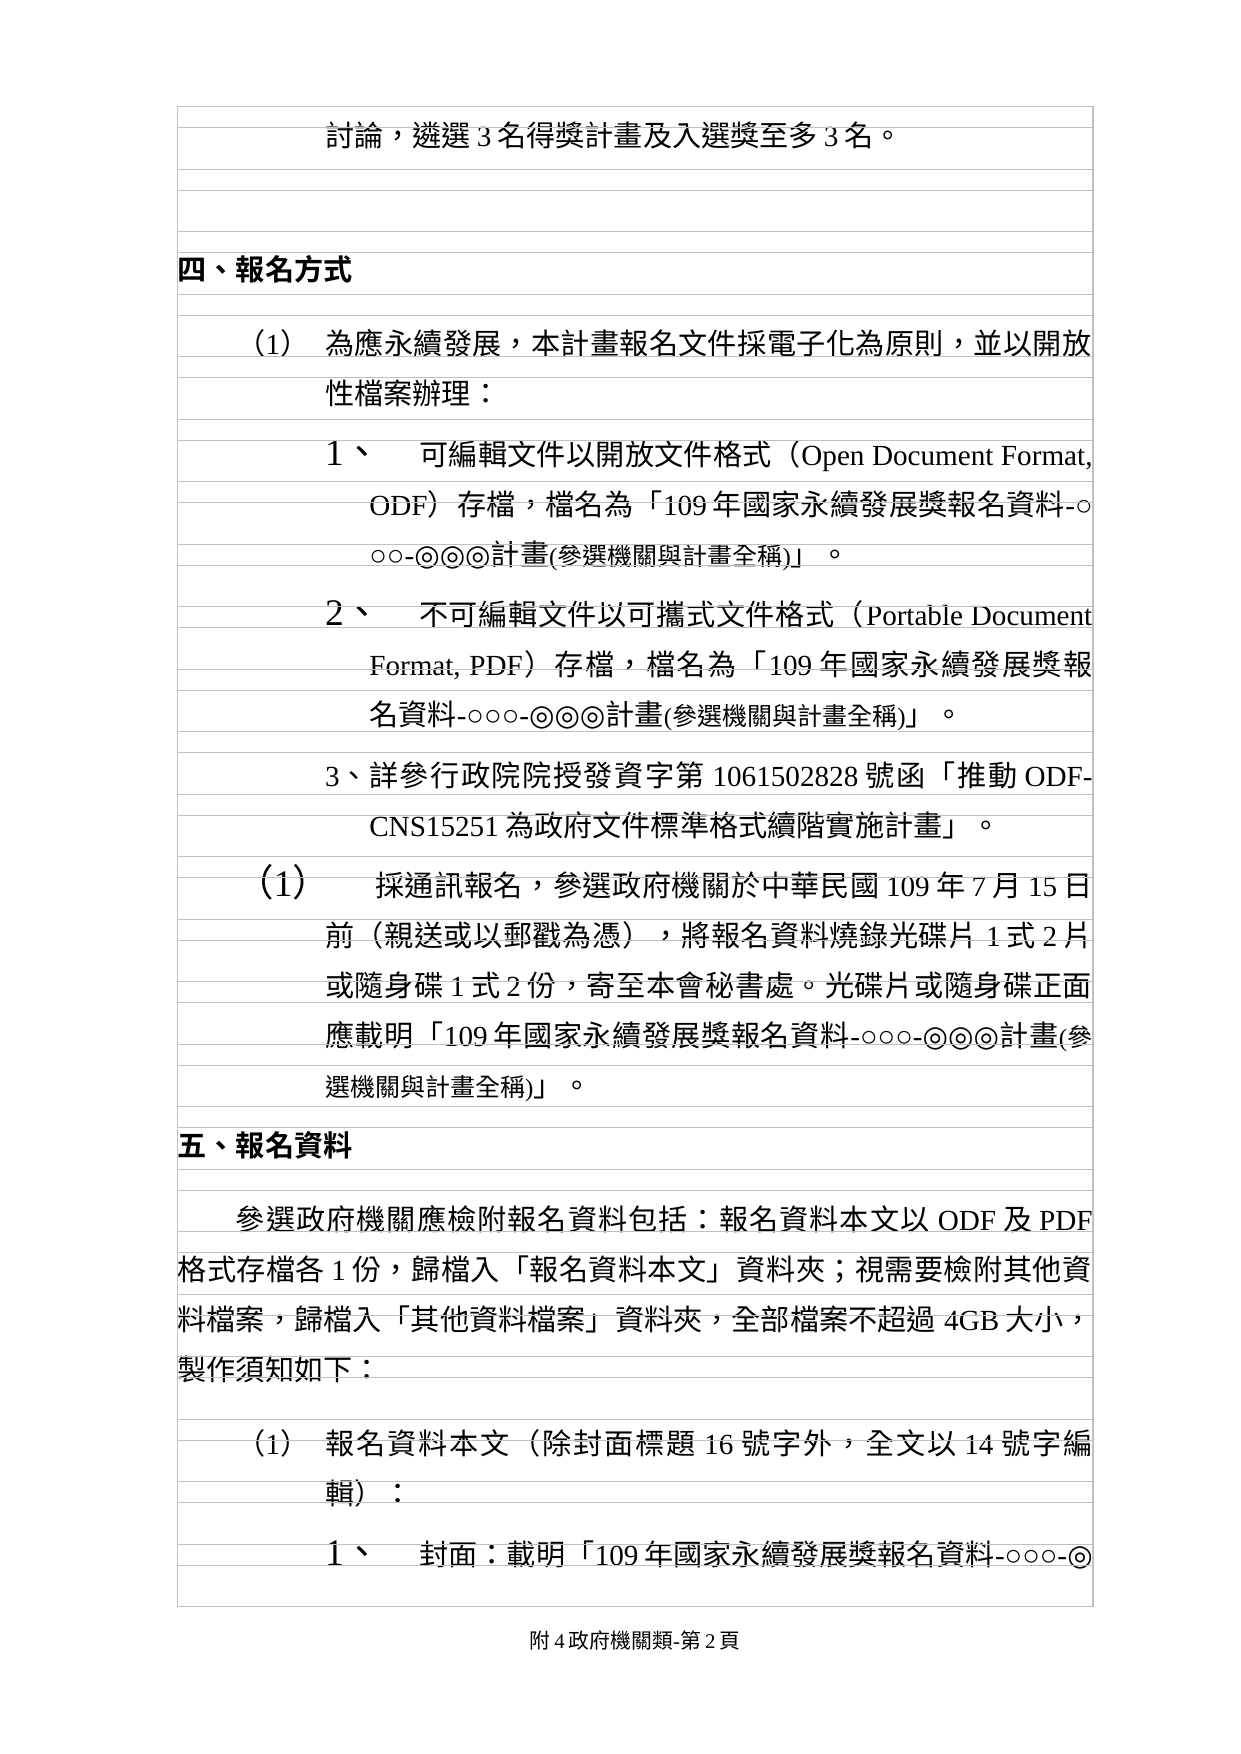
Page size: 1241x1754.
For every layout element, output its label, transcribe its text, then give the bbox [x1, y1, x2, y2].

list [236, 357, 1092, 377]
text 參選政府機關應檢附報名資料包括：報名資料本文以ODF及PDF格式存檔各1份，歸檔入「報名資料本文」資料夾；視需要檢附其他資料檔案，歸檔入「其他資料檔案」資料夾，全部檔案不超過4GB大小，製作須知如下： [301, 1357, 1092, 1377]
list 採通訊報名，參選政府機關於中華民國109年7月15日前（親送或以郵戳為憑），將報名資料燒錄光碟片1式2片或隨身碟1式2份，寄至本會秘書處。光碟片或隨身碟正面應載明「109年國家永續發展獎報名資料-○○○-◎◎◎計畫(參選機關與計畫全稱)」。 [236, 1003, 1092, 1044]
list 封面：載明「109年國家永續發展獎報名資料-○○○-◎◎◎計畫(參選機關與計畫全稱)」。 [563, 1545, 659, 1565]
list 採通訊報名，參選政府機關於中華民國109年7月15日前（親送或以郵戳為憑），將報名資料燒錄光碟片1式2片或隨身碟1式2份，寄至本會秘書處。光碟片或隨身碟正面應載明「109年國家永續發展獎報名資料-○○○-◎◎◎計畫(參選機關與計畫全稱)」。 [236, 857, 1092, 877]
text [178, 1117, 1092, 1127]
list 封面：載明「109年國家永續發展獎報名資料-○○○-◎◎◎計畫(參選機關與計畫全稱)」。 [325, 1566, 1092, 1575]
list 可編輯文件以開放文件格式（Open Document Format, ODF）存檔，檔名為「109年國家永續發展獎報名資料-○○○-◎◎◎計畫(參選機關與計畫全稱)」。 [325, 441, 1092, 481]
list 報名資料本文（除封面標題16號字外，全文以14號字編輯）： [236, 1420, 1092, 1440]
text 參選政府機關應檢附報名資料包括：報名資料本文以ODF及PDF格式存檔各1份，歸檔入「報名資料本文」資料夾；視需要檢附其他資料檔案，歸檔入「其他資料檔案」資料夾，全部檔案不超過4GB大小，製作須知如下： [178, 1378, 1092, 1391]
list 可編輯文件以開放文件格式（Open Document Format, ODF）存檔，檔名為「109年國家永續發展獎報名資料-○○○-◎◎◎計畫(參選機關與計畫全稱)」。 [325, 566, 1092, 575]
list CNS15251為政府文件標準格式續階實施計畫」。 [325, 816, 1092, 846]
list [325, 795, 1092, 815]
text 五、報名資料 [178, 1128, 1092, 1167]
list 封面：載明「109年國家永續發展獎報名資料-○○○-◎◎◎計畫(參選機關與計畫全稱)」。 [989, 1545, 1092, 1565]
list 詳參行政院院授發資字第1061502828號函「推動ODF- [325, 753, 1092, 794]
list 可編輯文件以開放文件格式（Open Document Format, ODF）存檔，檔名為「109年國家永續發展獎報名資料-○○○-◎◎◎計畫(參選機關與計畫全稱)」。 [325, 545, 510, 565]
list 不可編輯文件以可攜式文件格式（Portable Document Format, PDF）存檔，檔名為「109年國家永續發展獎報名資料-○○○-◎◎◎計畫(參選機關與計畫全稱)」。 [325, 628, 1092, 669]
list 決選：邀集參與複選之委員召開決選會議，依複選結果進行討論，遴選3名得獎計畫及入選獎至多3名。 [236, 128, 1092, 156]
list 採通訊報名，參選政府機關於中華民國109年7月15日前（親送或以郵戳為憑），將報名資料燒錄光碟片1式2片或隨身碟1式2份，寄至本會秘書處。光碟片或隨身碟正面應載明「109年國家永續發展獎報名資料-○○○-◎◎◎計畫(參選機關與計畫全稱)」。 [236, 878, 1092, 919]
list 可編輯文件以開放文件格式（Open Document Format, ODF）存檔，檔名為「109年國家永續發展獎報名資料-○○○-◎◎◎計畫(參選機關與計畫全稱)」。 [325, 425, 1092, 440]
list 不可編輯文件以可攜式文件格式（Portable Document Format, PDF）存檔，檔名為「109年國家永續發展獎報名資料-○○○-◎◎◎計畫(參選機關與計畫全稱)」。 [325, 670, 1092, 690]
list 封面：載明「109年國家永續發展獎報名資料-○○○-◎◎◎計畫(參選機關與計畫全稱)」。 [463, 1545, 514, 1565]
list 不可編輯文件以可攜式文件格式（Portable Document Format, PDF）存檔，檔名為「109年國家永續發展獎報名資料-○○○-◎◎◎計畫(參選機關與計畫全稱)」。 [325, 607, 432, 627]
list 採通訊報名，參選政府機關於中華民國109年7月15日前（親送或以郵戳為憑），將報名資料燒錄光碟片1式2片或隨身碟1式2份，寄至本會秘書處。光碟片或隨身碟正面應載明「109年國家永續發展獎報名資料-○○○-◎◎◎計畫(參選機關與計畫全稱)」。 [236, 1066, 1092, 1106]
list 報名資料本文（除封面標題16號字外，全文以14號字編輯）： [236, 1482, 332, 1502]
list 採通訊報名，參選政府機關於中華民國109年7月15日前（親送或以郵戳為憑），將報名資料燒錄光碟片1式2片或隨身碟1式2份，寄至本會秘書處。光碟片或隨身碟正面應載明「109年國家永續發展獎報名資料-○○○-◎◎◎計畫(參選機關與計畫全稱)」。 [236, 941, 1092, 981]
list 可編輯文件以開放文件格式（Open Document Format, ODF）存檔，檔名為「109年國家永續發展獎報名資料-○○○-◎◎◎計畫(參選機關與計畫全稱)」。 [325, 503, 1092, 544]
text 參選政府機關應檢附報名資料包括：報名資料本文以ODF及PDF格式存檔各1份，歸檔入「報名資料本文」資料夾；視需要檢附其他資料檔案，歸檔入「其他資料檔案」資料夾，全部檔案不超過4GB大小，製作須知如下： [178, 1253, 1092, 1294]
text 四、報名方式 [178, 253, 1092, 291]
list 可編輯文件以開放文件格式（Open Document Format, ODF）存檔，檔名為「109年國家永續發展獎報名資料-○○○-◎◎◎計畫(參選機關與計畫全稱)」。 [774, 545, 1092, 565]
list 報名資料本文（除封面標題16號字外，全文以14號字編輯）： [236, 1415, 1092, 1419]
text [178, 241, 1092, 252]
list [325, 746, 1092, 752]
list 報名資料本文（除封面標題16號字外，全文以14號字編輯）： [360, 1482, 1092, 1502]
list 封面：載明「109年國家永續發展獎報名資料-○○○-◎◎◎計畫(參選機關與計畫全稱)」。 [700, 1545, 800, 1565]
list 可編輯文件以開放文件格式（Open Document Format, ODF）存檔，檔名為「109年國家永續發展獎報名資料-○○○-◎◎◎計畫(參選機關與計畫全稱)」。 [325, 482, 1092, 502]
list 封面：載明「109年國家永續發展獎報名資料-○○○-◎◎◎計畫(參選機關與計畫全稱)」。 [325, 1525, 1092, 1544]
text 參選政府機關應檢附報名資料包括：報名資料本文以ODF及PDF格式存檔各1份，歸檔入「報名資料本文」資料夾；視需要檢附其他資料檔案，歸檔入「其他資料檔案」資料夾，全部檔案不超過4GB大小，製作須知如下： [178, 1232, 1092, 1252]
list 不可編輯文件以可攜式文件格式（Portable Document Format, PDF）存檔，檔名為「109年國家永續發展獎報名資料-○○○-◎◎◎計畫(參選機關與計畫全稱)」。 [325, 586, 1092, 606]
list 報名資料本文（除封面標題16號字外，全文以14號字編輯）： [236, 1503, 1092, 1515]
list 採通訊報名，參選政府機關於中華民國109年7月15日前（親送或以郵戳為憑），將報名資料燒錄光碟片1式2片或隨身碟1式2份，寄至本會秘書處。光碟片或隨身碟正面應載明「109年國家永續發展獎報名資料-○○○-◎◎◎計畫(參選機關與計畫全稱)」。 [236, 920, 1092, 940]
list 為應永續發展，本計畫報名文件採電子化為原則，並以開放 [236, 316, 1092, 356]
list 採通訊報名，參選政府機關於中華民國109年7月15日前（親送或以郵戳為憑），將報名資料燒錄光碟片1式2片或隨身碟1式2份，寄至本會秘書處。光碟片或隨身碟正面應載明「109年國家永續發展獎報名資料-○○○-◎◎◎計畫(參選機關與計畫全稱)」。 [236, 1045, 1092, 1065]
list 不可編輯文件以可攜式文件格式（Portable Document Format, PDF）存檔，檔名為「109年國家永續發展獎報名資料-○○○-◎◎◎計畫(參選機關與計畫全稱)」。 [325, 691, 1092, 731]
text 參選政府機關應檢附報名資料包括：報名資料本文以ODF及PDF格式存檔各1份，歸檔入「報名資料本文」資料夾；視需要檢附其他資料檔案，歸檔入「其他資料檔案」資料夾，全部檔案不超過4GB大小，製作須知如下： [178, 1295, 1092, 1315]
list 封面：載明「109年國家永續發展獎報名資料-○○○-◎◎◎計畫(參選機關與計畫全稱)」。 [336, 1545, 442, 1565]
list 採通訊報名，參選政府機關於中華民國109年7月15日前（親送或以郵戳為憑），將報名資料燒錄光碟片1式2片或隨身碟1式2份，寄至本會秘書處。光碟片或隨身碟正面應載明「109年國家永續發展獎報名資料-○○○-◎◎◎計畫(參選機關與計畫全稱)」。 [236, 982, 1092, 1002]
list 性檔案辦理： [236, 378, 1092, 415]
text 參選政府機關應檢附報名資料包括：報名資料本文以ODF及PDF格式存檔各1份，歸檔入「報名資料本文」資料夾；視需要檢附其他資料檔案，歸檔入「其他資料檔案」資料夾，全部檔案不超過4GB大小，製作須知如下： [178, 1316, 1092, 1356]
list 不可編輯文件以可攜式文件格式（Portable Document Format, PDF）存檔，檔名為「109年國家永續發展獎報名資料-○○○-◎◎◎計畫(參選機關與計畫全稱)」。 [325, 732, 1092, 736]
list 決選：邀集參與複選之委員召開決選會議，依複選結果進行討論，遴選3名得獎計畫及入選獎至多3名。 [236, 107, 1092, 127]
text 參選政府機關應檢附報名資料包括：報名資料本文以ODF及PDF格式存檔各1份，歸檔入「報名資料本文」資料夾；視需要檢附其他資料檔案，歸檔入「其他資料檔案」資料夾，全部檔案不超過4GB大小，製作須知如下： [178, 1191, 1092, 1231]
list 可編輯文件以開放文件格式（Open Document Format, ODF）存檔，檔名為「109年國家永續發展獎報名資料-○○○-◎◎◎計畫(參選機關與計畫全稱)」。 [512, 545, 611, 565]
list 報名資料本文（除封面標題16號字外，全文以14號字編輯）： [236, 1441, 1092, 1481]
list 不可編輯文件以可攜式文件格式（Portable Document Format, PDF）存檔，檔名為「109年國家永續發展獎報名資料-○○○-◎◎◎計畫(參選機關與計畫全稱)」。 [856, 607, 1092, 627]
